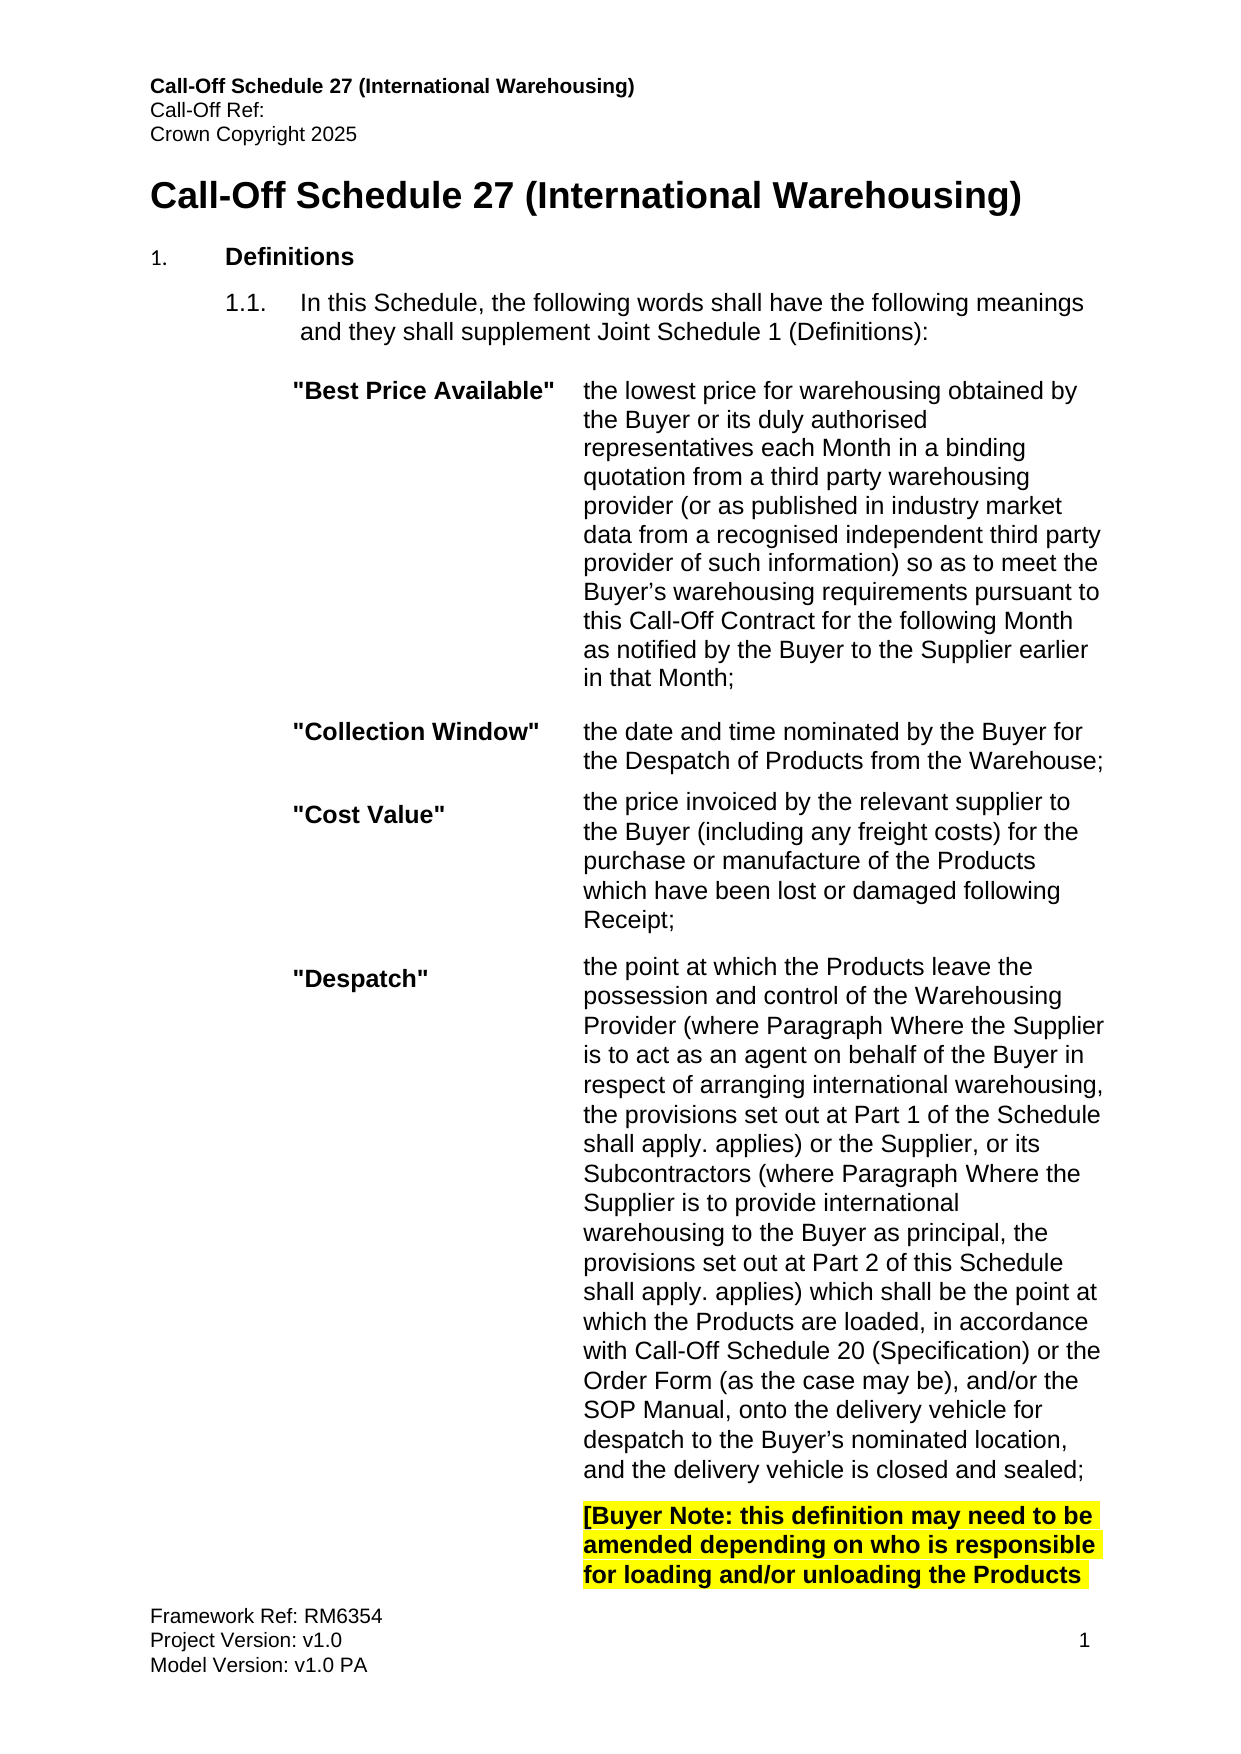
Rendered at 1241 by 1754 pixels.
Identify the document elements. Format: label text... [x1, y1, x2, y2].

table_cell the date and time nominated by the Buyer for the Despatch of Products from the Warehouse; [572, 705, 1116, 787]
table_cell "Collection Window" [281, 705, 572, 787]
table_header the lowest price for warehousing obtained by the Buyer or its duly authorised representatives each Month in a binding quotation from a third party warehousing provider (or as published in industry market data from a recognised independent third party provider of such information) so as to meet the Buyer’s warehousing requirements pursuant to this Call-Off Contract for the following Month as notified by the Buyer to the Supplier earlier in that Month; [572, 363, 1116, 704]
table_cell "Despatch" [281, 952, 572, 1589]
table_cell "Cost Value" [281, 787, 572, 952]
table_header "Best Price Available" [281, 363, 572, 704]
list Definitions [150, 242, 1090, 271]
table_cell the point at which the Products leave the possession and control of the Warehousing Provider (where Paragraph 2.2 applies) or the Supplier, or its Subcontractors (where Paragraph 2.3 applies) which shall be the point at which the Products are loaded, in accordance with Call-Off Schedule 20 (Specification) or the Order Form (as the case may be), and/or the SOP Manual, onto the delivery vehicle for despatch to the Buyer’s nominated location, and the delivery vehicle is closed and sealed; [Buyer Note: this definition may need to be amended depending on who is responsible for loading and/or unloading the Products in each instance.] [572, 952, 1116, 1589]
subtitle Call-Off Schedule 27 (International Warehousing) [150, 174, 1090, 217]
table_cell the price invoiced by the relevant supplier to the Buyer (including any freight costs) for the purchase or manufacture of the Products which have been lost or damaged following Receipt; [572, 787, 1116, 952]
list In this Schedule, the following words shall have the following meanings and they shall supplement Joint Schedule 1 (Definitions): [225, 288, 1090, 346]
